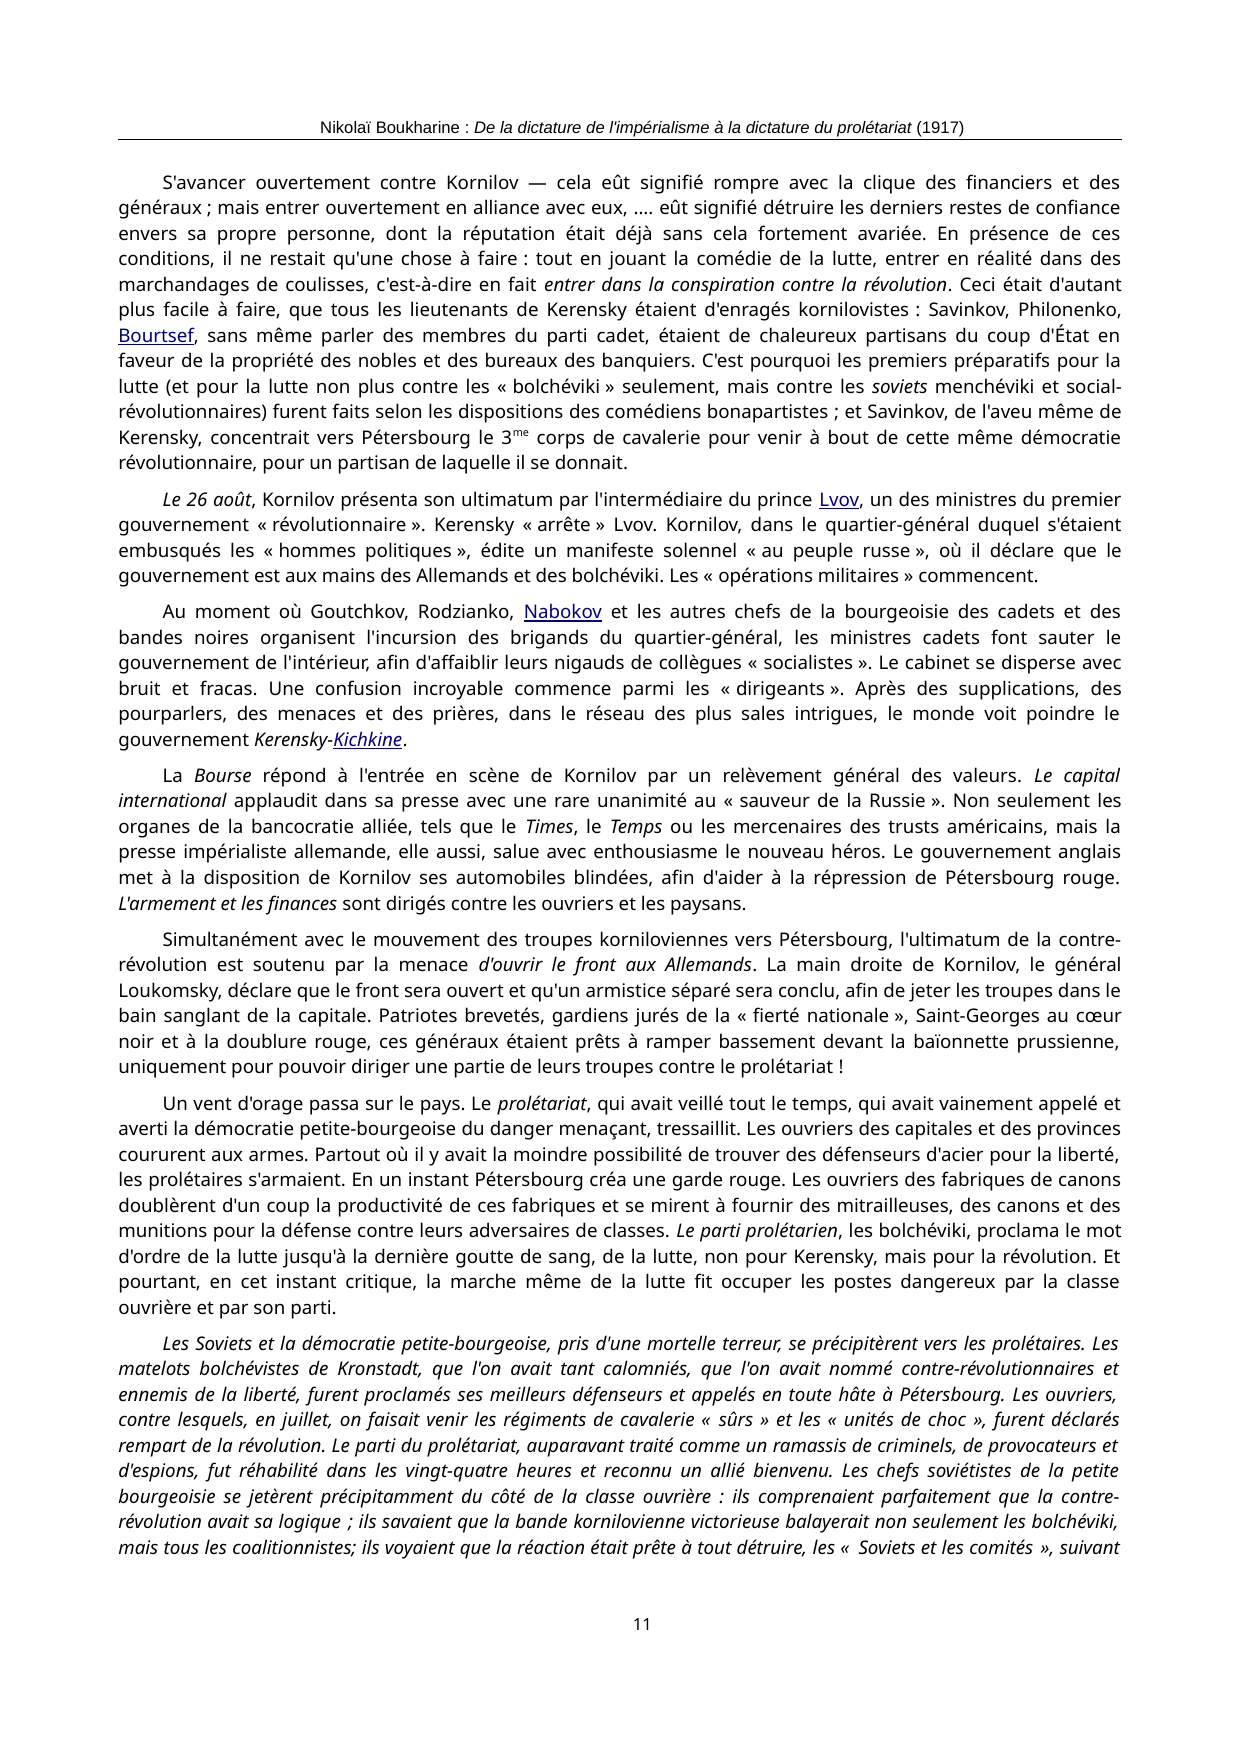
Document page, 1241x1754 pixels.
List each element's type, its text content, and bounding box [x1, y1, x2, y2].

text Les Soviets et la démocratie petite-bourgeoise, pris d'une mortelle terreur, se précipitèrent vers les prolétaires. Les matelots bolchévistes de Kronstadt, que l'on avait tant calomniés, que l'on avait nommé contre-révolutionnaires et ennemis de la liberté, furent proclamés ses meilleurs défenseurs et appelés en toute hâte à Pétersbourg. Les ouvriers, contre lesquels, en juillet, on faisait venir les régiments de cavalerie « sûrs » et les « unités de choc », furent déclarés rempart de la révolution. Le parti du prolétariat, auparavant traité comme un ramassis de criminels, de provocateurs et d'espions, fut réhabilité dans les vingt-quatre heures et reconnu un allié bienvenu. Les chefs soviétistes de la petite bourgeoisie se jetèrent précipitamment du côté de la classe ouvrière : ils comprenaient parfaitement que la contre-révolution avait sa logique ; ils savaient que la bande kornilovienne victorieuse balayerait non seulement les bolchéviki, mais tous les coalitionnistes; ils voyaient que la réaction était prête à tout détruire, les « Soviets et les comités », suivant [118, 1330, 1122, 1560]
text La Bourse répond à l'entrée en scène de Kornilov par un relèvement général des valeurs. Le capital international applaudit dans sa presse avec une rare unanimité au « sauveur de la Russie ». Non seulement les organes de la bancocratie alliée, tels que le Times, le Temps ou les mercenaires des trusts américains, mais la presse impérialiste allemande, elle aussi, salue avec enthousiasme le nouveau héros. Le gouvernement anglais met à la disposition de Kornilov ses automobiles blindées, afin d'aider à la répression de Pétersbourg rouge. L'armement et les finances sont dirigés contre les ouvriers et les paysans. [118, 762, 1122, 915]
text Le 26 août, Kornilov présenta son ultimatum par l'intermédiaire du prince Lvov, un des ministres du premier gouvernement « révolutionnaire ». Kerensky « arrête » Lvov. Kornilov, dans le quartier-général duquel s'étaient embusqués les « hommes politiques », édite un manifeste solennel « au peuple russe », où il déclare que le gouvernement est aux mains des Allemands et des bolchéviki. Les « opérations militaires » commencent. [118, 486, 1122, 588]
text Un vent d'orage passa sur le pays. Le prolétariat, qui avait veillé tout le temps, qui avait vainement appelé et averti la démocratie petite-bourgeoise du danger menaçant, tressaillit. Les ouvriers des capitales et des provinces coururent aux armes. Partout où il y avait la moindre possibilité de trouver des défenseurs d'acier pour la liberté, les prolétaires s'armaient. En un instant Pétersbourg créa une garde rouge. Les ouvriers des fabriques de canons doublèrent d'un coup la productivité de ces fabriques et se mirent à fournir des mitrailleuses, des canons et des munitions pour la défense contre leurs adversaires de classes. Le parti prolétarien, les bolchéviki, proclama le mot d'ordre de la lutte jusqu'à la dernière goutte de sang, de la lutte, non pour Kerensky, mais pour la révolution. Et pourtant, en cet instant critique, la marche même de la lutte fit occuper les postes dangereux par la classe ouvrière et par son parti. [118, 1090, 1122, 1319]
text S'avancer ouvertement contre Kornilov — cela eût signifié rompre avec la clique des financiers et des généraux ; mais entrer ouvertement en alliance avec eux, …. eût signifié détruire les derniers restes de confiance envers sa propre personne, dont la réputation était déjà sans cela fortement avariée. En présence de ces conditions, il ne restait qu'une chose à faire : tout en jouant la comédie de la lutte, entrer en réalité dans des marchandages de coulisses, c'est-à-dire en fait entrer dans la conspiration contre la révolution. Ceci était d'autant plus facile à faire, que tous les lieutenants de Kerensky étaient d'enragés kornilovistes : Savinkov, Philonenko, Bourtsef, sans même parler des membres du parti cadet, étaient de chaleureux partisans du coup d'État en faveur de la propriété des nobles et des bureaux des banquiers. C'est pourquoi les premiers préparatifs pour la lutte (et pour la lutte non plus contre les « bolchéviki » seulement, mais contre les soviets menchéviki et social-révolutionnaires) furent faits selon les dispositions des comédiens bonapartistes ; et Savinkov, de l'aveu même de Kerensky, concentrait vers Pétersbourg le 3me corps de cavalerie pour venir à bout de cette même démocratie révolutionnaire, pour un partisan de laquelle il se donnait. [118, 169, 1122, 475]
text Au moment où Goutchkov, Rodzianko, Nabokov et les autres chefs de la bourgeoisie des cadets et des bandes noires organisent l'incursion des brigands du quartier-général, les ministres cadets font sauter le gouvernement de l'intérieur, afin d'affaiblir leurs nigauds de collègues « socialistes ». Le cabinet se disperse avec bruit et fracas. Une confusion incroyable commence parmi les « dirigeants ». Après des supplications, des pourparlers, des menaces et des prières, dans le réseau des plus sales intrigues, le monde voit poindre le gouvernement Kerensky-Kichkine. [118, 598, 1122, 752]
text Simultanément avec le mouvement des troupes korniloviennes vers Pétersbourg, l'ultimatum de la contre-révolution est soutenu par la menace d'ouvrir le front aux Allemands. La main droite de Kornilov, le général Loukomsky, déclare que le front sera ouvert et qu'un armistice séparé sera conclu, afin de jeter les troupes dans le bain sanglant de la capitale. Patriotes brevetés, gardiens jurés de la « fierté nationale », Saint-Georges au cœur noir et à la doublure rouge, ces généraux étaient prêts à ramper bassement devant la baïonnette prussienne, uniquement pour pouvoir diriger une partie de leurs troupes contre le prolétariat ! [118, 926, 1122, 1079]
